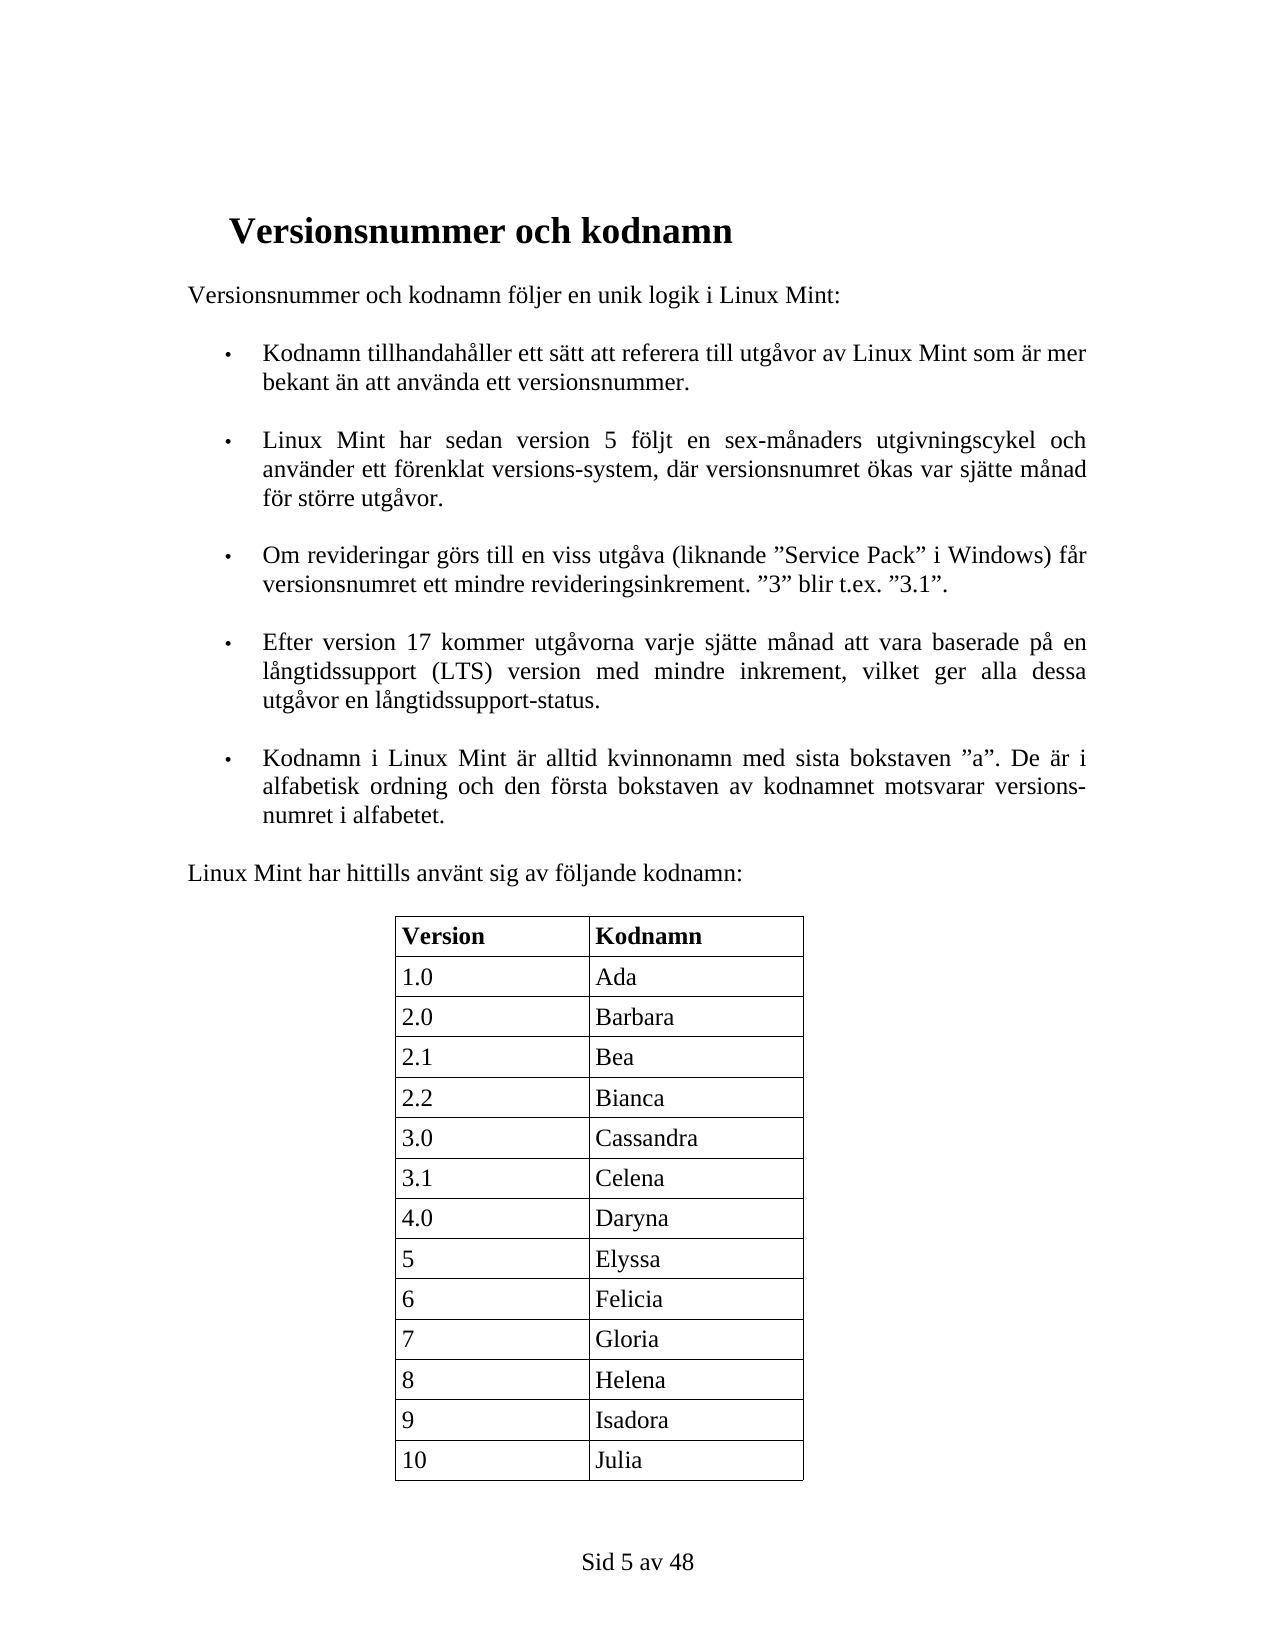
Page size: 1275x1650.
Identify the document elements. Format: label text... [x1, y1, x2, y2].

table_cell 2.2 [396, 1078, 589, 1117]
table_header Kodnamn [590, 917, 803, 956]
table_cell Celena [590, 1159, 803, 1198]
table_cell 5 [396, 1239, 589, 1278]
table_cell Ada [590, 957, 803, 996]
list Om revideringar görs till en viss utgåva (liknande ”Service Pack” i Windows) får versionsnumret ett mindre revideringsinkrement. ”3” blir t.ex. ”3.1”. [225, 541, 1087, 598]
list Kodnamn i Linux Mint är alltid kvinnonamn med sista bokstaven ”a”. De är i alfabetisk ordning och den första bokstaven av kodnamnet motsvarar versions-numret i alfabetet. [225, 743, 1087, 829]
text Linux Mint har hittills använt sig av följande kodnamn: [187, 858, 1087, 886]
table_cell 3.0 [396, 1118, 589, 1157]
table_cell Daryna [590, 1199, 803, 1238]
table_cell Gloria [590, 1320, 803, 1359]
table_cell Bea [590, 1037, 803, 1077]
list Kodnamn tillhandahåller ett sätt att referera till utgåvor av Linux Mint som är mer bekant än att använda ett versionsnummer. [225, 338, 1087, 396]
table_cell 8 [396, 1360, 589, 1399]
table_cell 6 [396, 1279, 589, 1319]
table_cell 1.0 [396, 957, 589, 996]
table_cell 9 [396, 1400, 589, 1439]
table_header Version [396, 917, 589, 956]
table_cell Bianca [590, 1078, 803, 1117]
table_cell 7 [396, 1320, 589, 1359]
table_cell Isadora [590, 1400, 803, 1439]
table_cell Julia [590, 1441, 803, 1480]
table_cell 2.1 [396, 1037, 589, 1077]
subtitle Versionsnummer och kodnamn [187, 208, 1087, 251]
table_cell 10 [396, 1441, 589, 1480]
list Linux Mint har sedan version 5 följt en sex-månaders utgivningscykel och använder ett förenklat versions-system, där versionsnumret ökas var sjätte månad för större utgåvor. [225, 425, 1087, 511]
text Versionsnummer och kodnamn följer en unik logik i Linux Mint: [187, 281, 1087, 309]
table_cell 3.1 [396, 1159, 589, 1198]
table_cell Elyssa [590, 1239, 803, 1278]
table_cell 4.0 [396, 1199, 589, 1238]
list Efter version 17 kommer utgåvorna varje sjätte månad att vara baserade på en långtidssupport (LTS) version med mindre inkrement, vilket ger alla dessa utgåvor en långtidssupport-status. [225, 627, 1087, 713]
table_cell Helena [590, 1360, 803, 1399]
table_cell Barbara [590, 997, 803, 1036]
table_cell Cassandra [590, 1118, 803, 1157]
table_cell 2.0 [396, 997, 589, 1036]
table_cell Felicia [590, 1279, 803, 1319]
